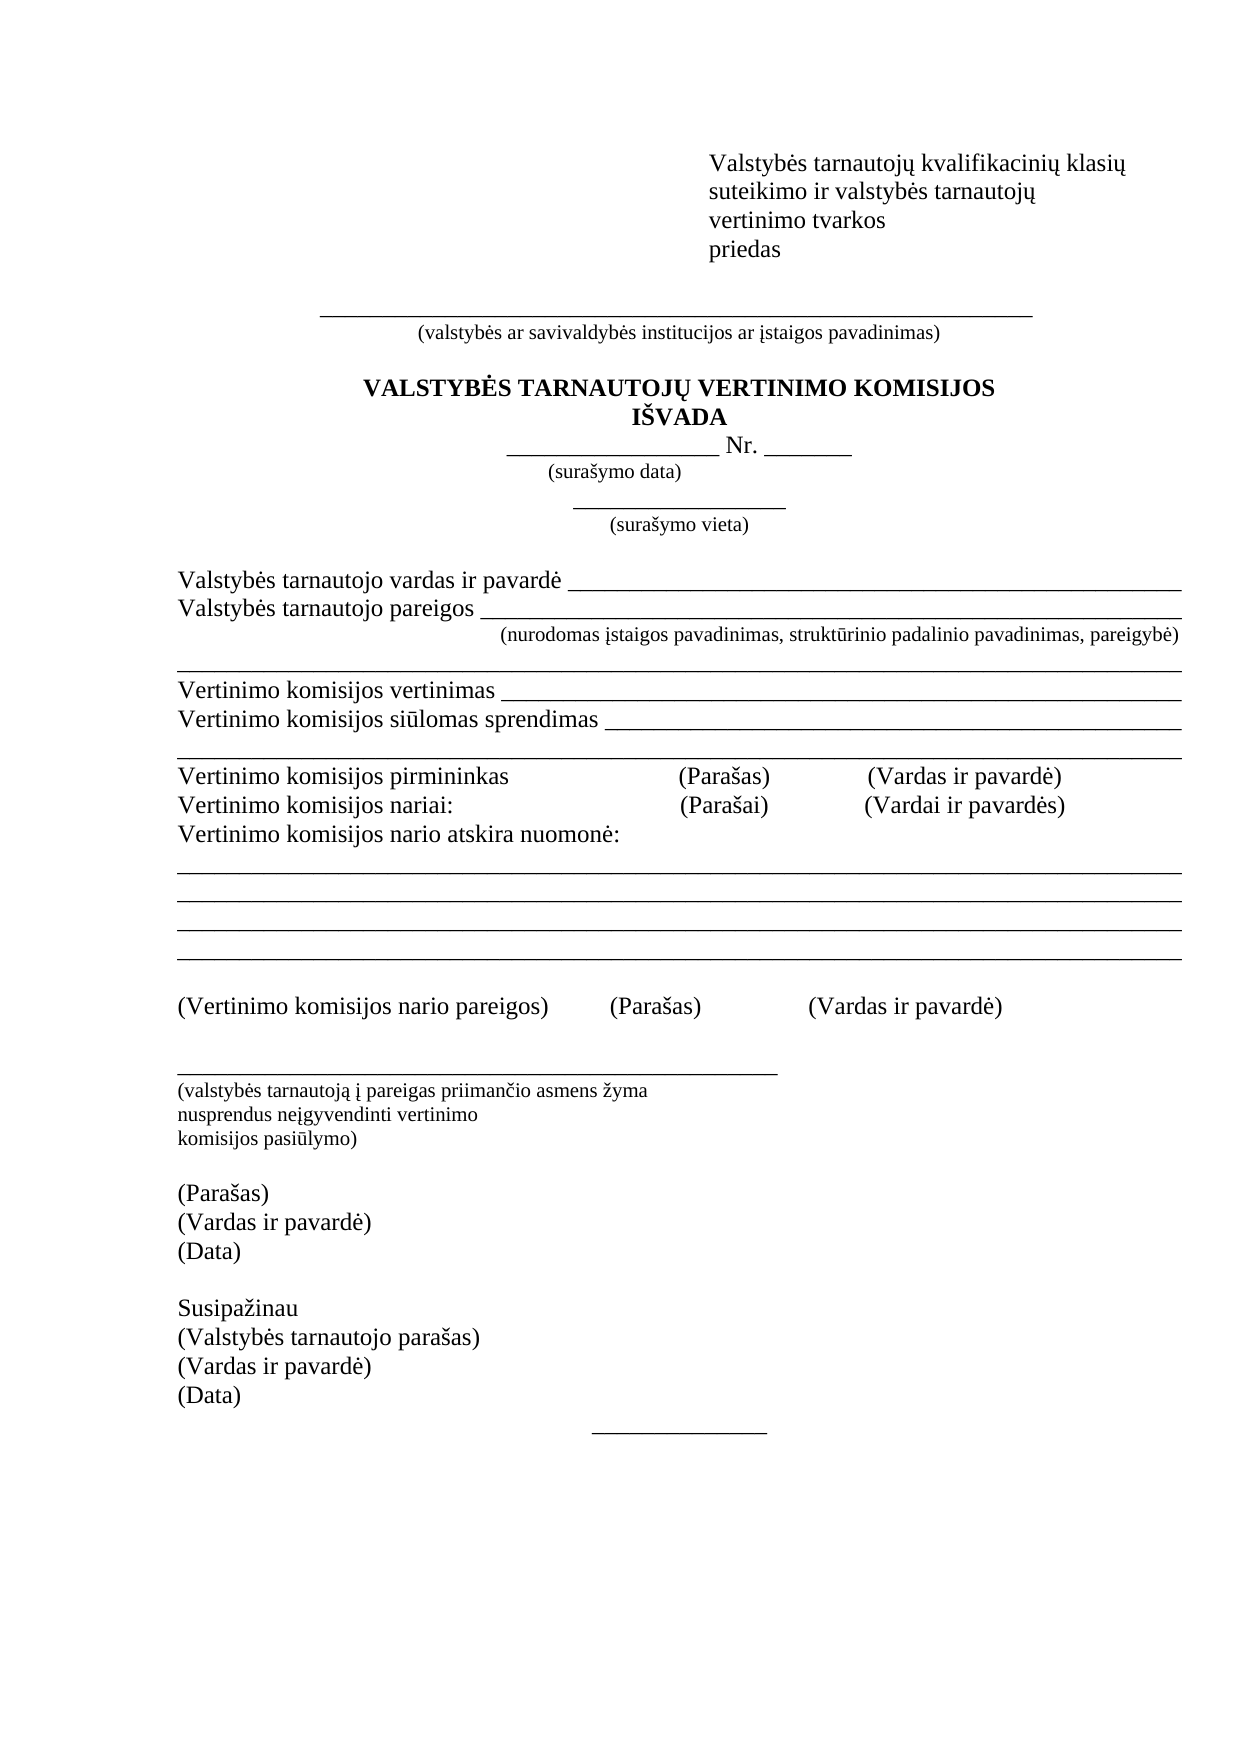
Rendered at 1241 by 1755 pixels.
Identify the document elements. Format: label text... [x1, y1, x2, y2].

text vertinimo tvarkos [177, 205, 1181, 234]
text (surašymo vieta) [177, 512, 1181, 536]
text (valstybės ar savivaldybės institucijos ar įstaigos pavadinimas) [177, 320, 1181, 344]
text _________________________________________________________ [177, 291, 1181, 320]
text suteikimo ir valstybės tarnautojų [177, 176, 1181, 205]
text komisijos pasiūlymo) [177, 1126, 1181, 1150]
text Susipažinau [177, 1293, 1181, 1322]
text Valstybės tarnautojo pareigos [177, 593, 1181, 622]
text Vertinimo komisijos siūlomas sprendimas [177, 704, 1181, 733]
text (Data) [177, 1380, 1181, 1408]
text Vertinimo komisijos nario atskira nuomonė: [177, 819, 1181, 848]
text (Vardas ir pavardė) [177, 1351, 1181, 1380]
text VALSTYBĖS TARNAUTOJŲ VERTINIMO KOMISIJOS [177, 373, 1181, 402]
text Vertinimo komisijos nariai: (Parašai) (Vardai ir pavardės) [177, 790, 1181, 819]
text Valstybės tarnautojų kvalifikacinių klasių [177, 148, 1181, 176]
text (Parašas) [177, 1178, 1181, 1207]
text (surašymo data) [177, 459, 1181, 483]
text priedas [177, 234, 1181, 263]
text (valstybės tarnautoją į pareigas priimančio asmens žyma [177, 1078, 1181, 1102]
text nusprendus neįgyvendinti vertinimo [177, 1102, 1181, 1126]
text _________________ Nr. _______ [177, 430, 1181, 459]
text (Vertinimo komisijos nario pareigos) (Parašas) (Vardas ir pavardė) [177, 991, 1181, 1020]
text (Data) [177, 1236, 1181, 1265]
text Valstybės tarnautojo vardas ir pavardė [177, 565, 1181, 593]
text ________________________________________________ [177, 1049, 1181, 1078]
text _________________ [177, 483, 1181, 512]
text (Valstybės tarnautojo parašas) [177, 1322, 1181, 1351]
text (nurodomas įstaigos pavadinimas, struktūrinio padalinio pavadinimas, pareigybė) [177, 622, 1181, 646]
text ______________ [177, 1408, 1181, 1437]
text IŠVADA [177, 402, 1181, 430]
text Vertinimo komisijos vertinimas [177, 675, 1181, 704]
text Vertinimo komisijos pirmininkas (Parašas) (Vardas ir pavardė) [177, 761, 1181, 790]
text (Vardas ir pavardė) [177, 1207, 1181, 1236]
